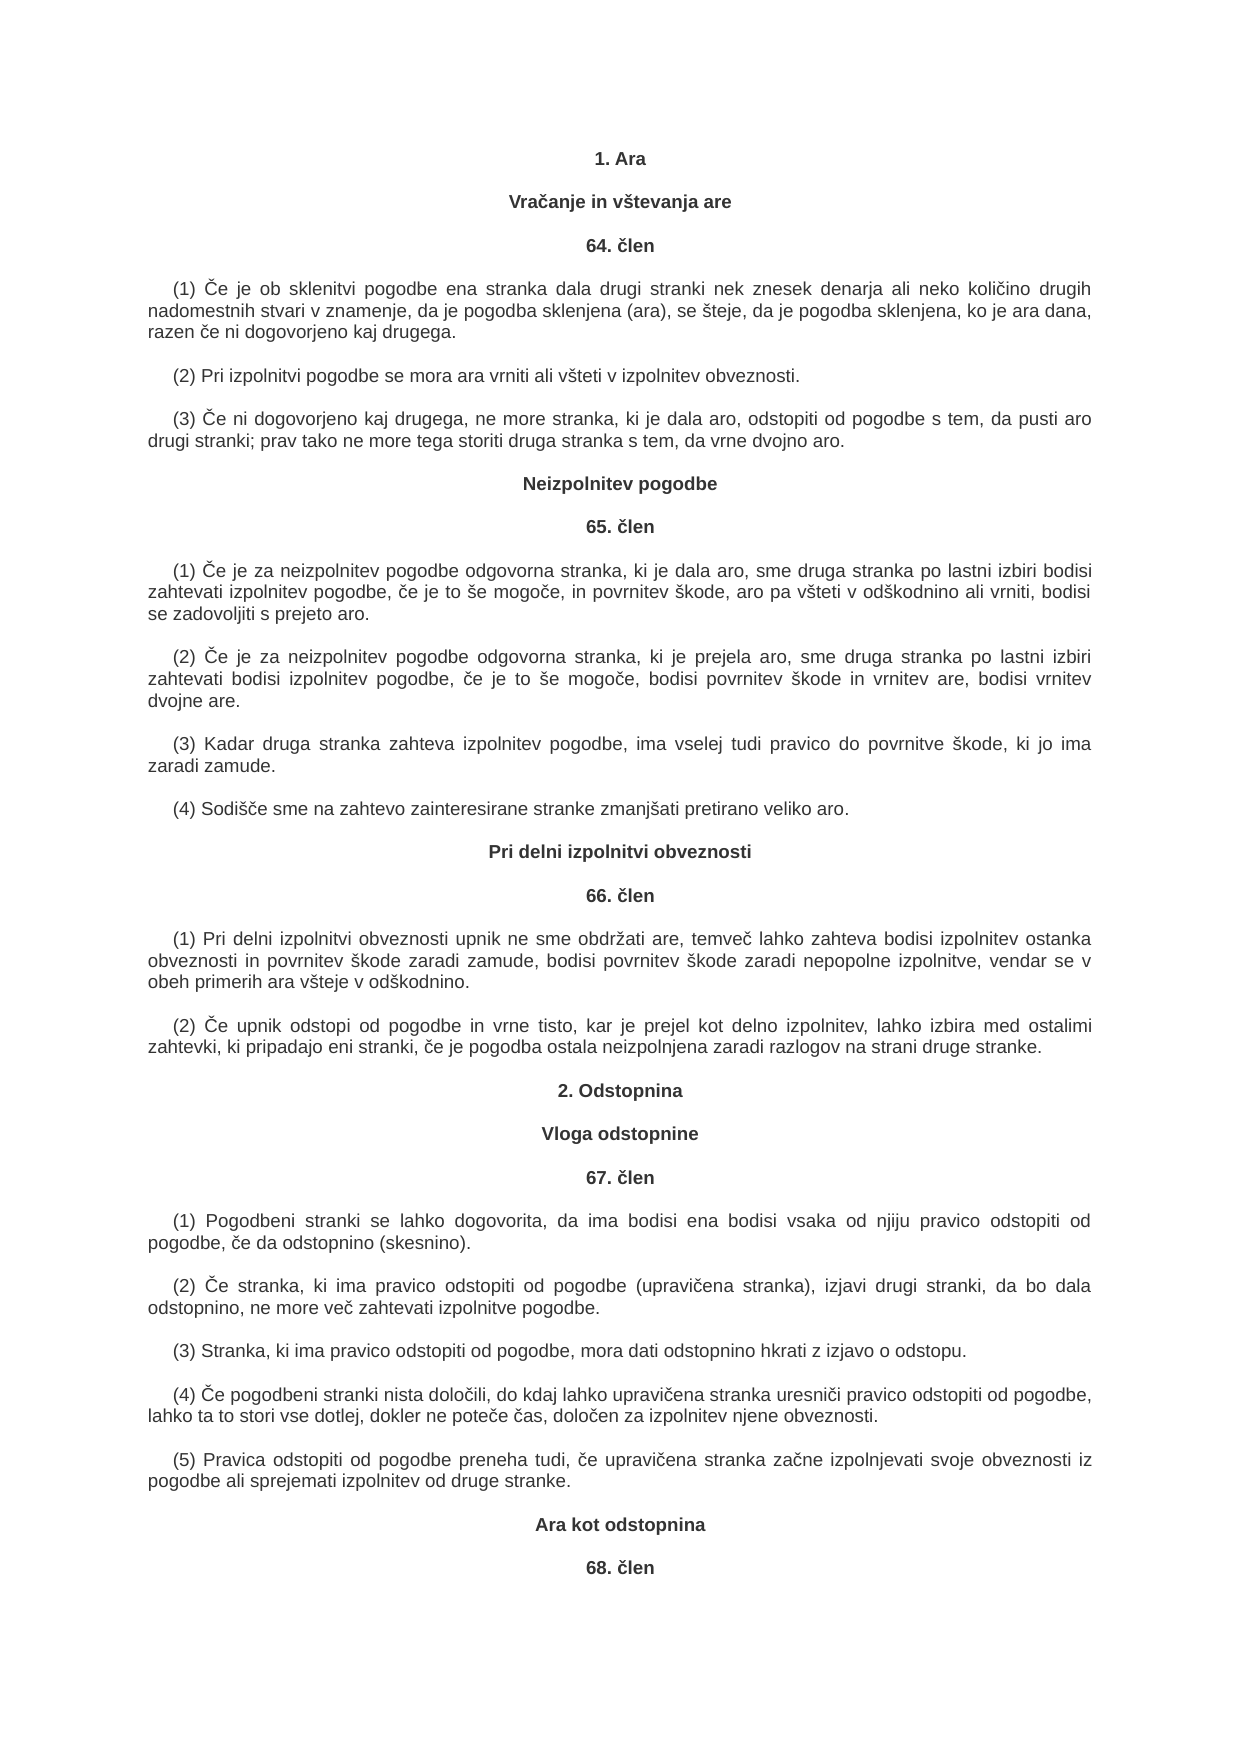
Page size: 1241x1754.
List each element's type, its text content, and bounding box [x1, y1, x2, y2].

text (2) Če upnik odstopi od pogodbe in vrne tisto, kar je prejel kot delno izpolnitev, lahko izbira med ostalimi zahtevki, ki pripadajo eni stranki, če je pogodba ostala neizpolnjena zaradi razlogov na strani druge stranke. [148, 1015, 1093, 1058]
text Ara kot odstopnina [148, 1513, 1093, 1535]
text Pri delni izpolnitvi obveznosti [148, 841, 1093, 863]
text (2) Če stranka, ki ima pravico odstopiti od pogodbe (upravičena stranka), izjavi drugi stranki, da bo dala odstopnino, ne more več zahtevati izpolnitve pogodbe. [148, 1275, 1093, 1318]
text (1) Pogodbeni stranki se lahko dogovorita, da ima bodisi ena bodisi vsaka od njiju pravico odstopiti od pogodbe, če da odstopnino (skesnino). [148, 1210, 1093, 1253]
text (5) Pravica odstopiti od pogodbe preneha tudi, če upravičena stranka začne izpolnjevati svoje obveznosti iz pogodbe ali sprejemati izpolnitev od druge stranke. [148, 1448, 1093, 1492]
text 65. člen [148, 516, 1093, 538]
text 64. člen [148, 234, 1093, 256]
text Neizpolnitev pogodbe [148, 473, 1093, 494]
text (3) Če ni dogovorjeno kaj drugega, ne more stranka, ki je dala aro, odstopiti od pogodbe s tem, da pusti aro drugi stranki; prav tako ne more tega storiti druga stranka s tem, da vrne dvojno aro. [148, 408, 1093, 451]
text (3) Stranka, ki ima pravico odstopiti od pogodbe, mora dati odstopnino hkrati z izjavo o odstopu. [148, 1340, 1093, 1362]
text (1) Če je ob sklenitvi pogodbe ena stranka dala drugi stranki nek znesek denarja ali neko količino drugih nadomestnih stvari v znamenje, da je pogodba sklenjena (ara), se šteje, da je pogodba sklenjena, ko je ara dana, razen če ni dogovorjeno kaj drugega. [148, 278, 1093, 343]
text Vloga odstopnine [148, 1123, 1093, 1145]
text 2. Odstopnina [148, 1080, 1093, 1101]
text (1) Če je za neizpolnitev pogodbe odgovorna stranka, ki je dala aro, sme druga stranka po lastni izbiri bodisi zahtevati izpolnitev pogodbe, če je to še mogoče, in povrnitev škode, aro pa všteti v odškodnino ali vrniti, bodisi se zadovoljiti s prejeto aro. [148, 560, 1093, 624]
text 68. člen [148, 1557, 1093, 1578]
text (4) Če pogodbeni stranki nista določili, do kdaj lahko upravičena stranka uresniči pravico odstopiti od pogodbe, lahko ta to stori vse dotlej, dokler ne poteče čas, določen za izpolnitev njene obveznosti. [148, 1383, 1093, 1427]
text (3) Kadar druga stranka zahteva izpolnitev pogodbe, ima vselej tudi pravico do povrnitve škode, ki jo ima zaradi zamude. [148, 733, 1093, 776]
text 66. člen [148, 885, 1093, 906]
text (2) Pri izpolnitvi pogodbe se mora ara vrniti ali všteti v izpolnitev obveznosti. [148, 364, 1093, 386]
text (4) Sodišče sme na zahtevo zainteresirane stranke zmanjšati pretirano veliko aro. [148, 798, 1093, 819]
text (2) Če je za neizpolnitev pogodbe odgovorna stranka, ki je prejela aro, sme druga stranka po lastni izbiri zahtevati bodisi izpolnitev pogodbe, če je to še mogoče, bodisi povrnitev škode in vrnitev are, bodisi vrnitev dvojne are. [148, 646, 1093, 711]
text Vračanje in vštevanja are [148, 191, 1093, 213]
text 67. člen [148, 1167, 1093, 1188]
text (1) Pri delni izpolnitvi obveznosti upnik ne sme obdržati are, temveč lahko zahteva bodisi izpolnitev ostanka obveznosti in povrnitev škode zaradi zamude, bodisi povrnitev škode zaradi nepopolne izpolnitve, vendar se v obeh primerih ara všteje v odškodnino. [148, 928, 1093, 993]
text 1. Ara [148, 148, 1093, 169]
